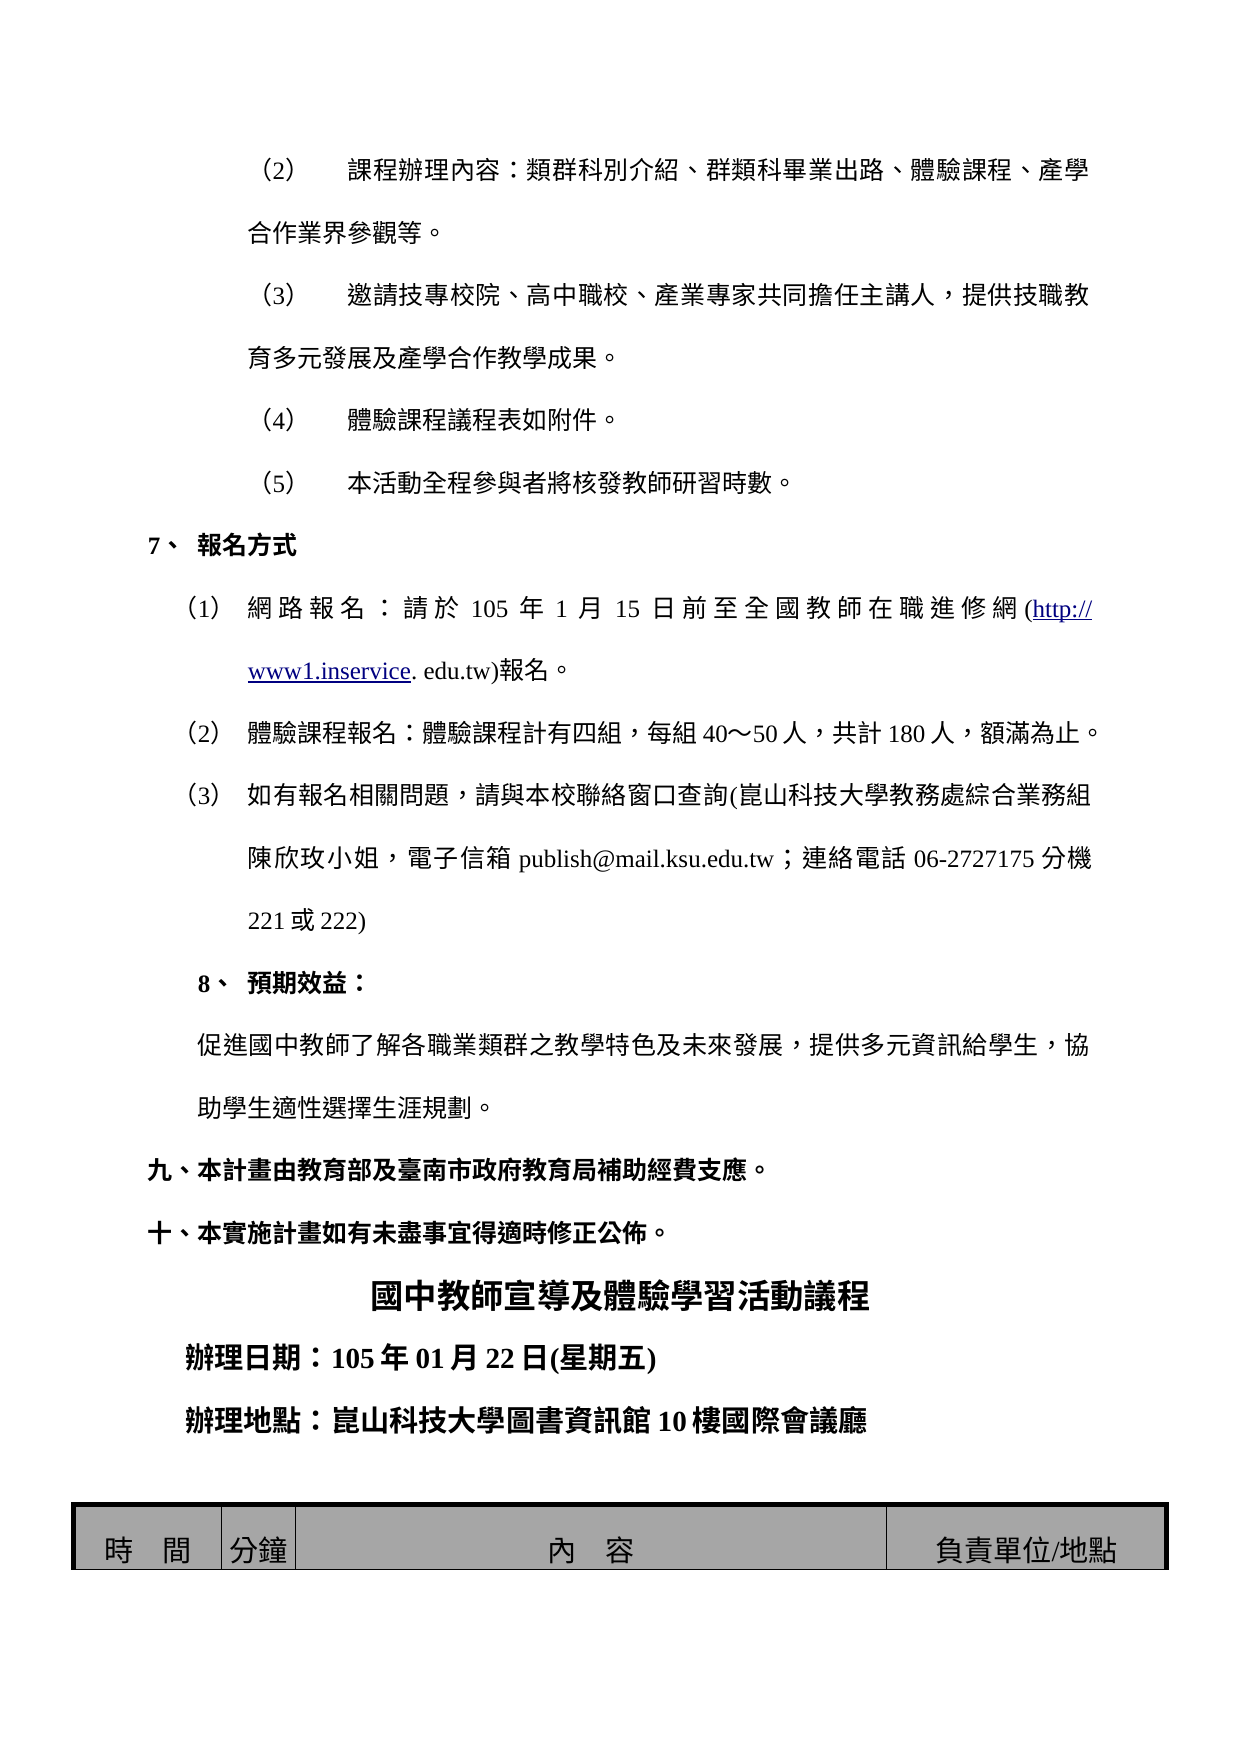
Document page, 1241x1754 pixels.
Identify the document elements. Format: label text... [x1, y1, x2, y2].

text 促進國中教師了解各職業類群之教學特色及未來發展，提供多元資訊給學生，協助學生適性選擇生涯規劃。 [198, 1002, 1092, 1127]
list 邀請技專校院、高中職校、產業專家共同擔任主講人，提供技職教育多元發展及產學合作教學成果。 [247, 252, 1092, 377]
table_header 內 容 [296, 1507, 886, 1569]
list 報名方式 [148, 502, 1092, 564]
text 國中教師宣導及體驗學習活動議程 [148, 1252, 1092, 1314]
table_header 分鐘 [222, 1507, 295, 1569]
list 預期效益： [198, 939, 1092, 1002]
list 本活動全程參與者將核發教師研習時數。 [247, 439, 1092, 502]
list 網路報名：請於105年1月15日前至全國教師在職進修網(http://www1.inservice. edu.tw)報名。 [173, 564, 1092, 689]
table_header 負責單位/地點 [887, 1507, 1164, 1569]
list 如有報名相關問題，請與本校聯絡窗口查詢(崑山科技大學教務處綜合業務組陳欣玫小姐，電子信箱publish@mail.ksu.edu.tw；連絡電話06-2727175分機221或222) [173, 752, 1092, 939]
list 課程辦理內容：類群科別介紹、群類科畢業出路、體驗課程、產學合作業界參觀等。 [247, 127, 1092, 252]
table_header 時 間 [76, 1507, 221, 1569]
text 辦理地點：崑山科技大學圖書資訊館10樓國際會議廳 [185, 1377, 1092, 1439]
text 辦理日期：105年01月22日(星期五) [185, 1314, 1092, 1377]
list 體驗課程議程表如附件。 [247, 377, 1092, 439]
text 九、本計畫由教育部及臺南市政府教育局補助經費支應。 [148, 1127, 1092, 1189]
list 體驗課程報名：體驗課程計有四組，每組40～50人，共計180人，額滿為止。 [173, 689, 1092, 752]
text 十、本實施計畫如有未盡事宜得適時修正公佈。 [148, 1189, 1092, 1252]
